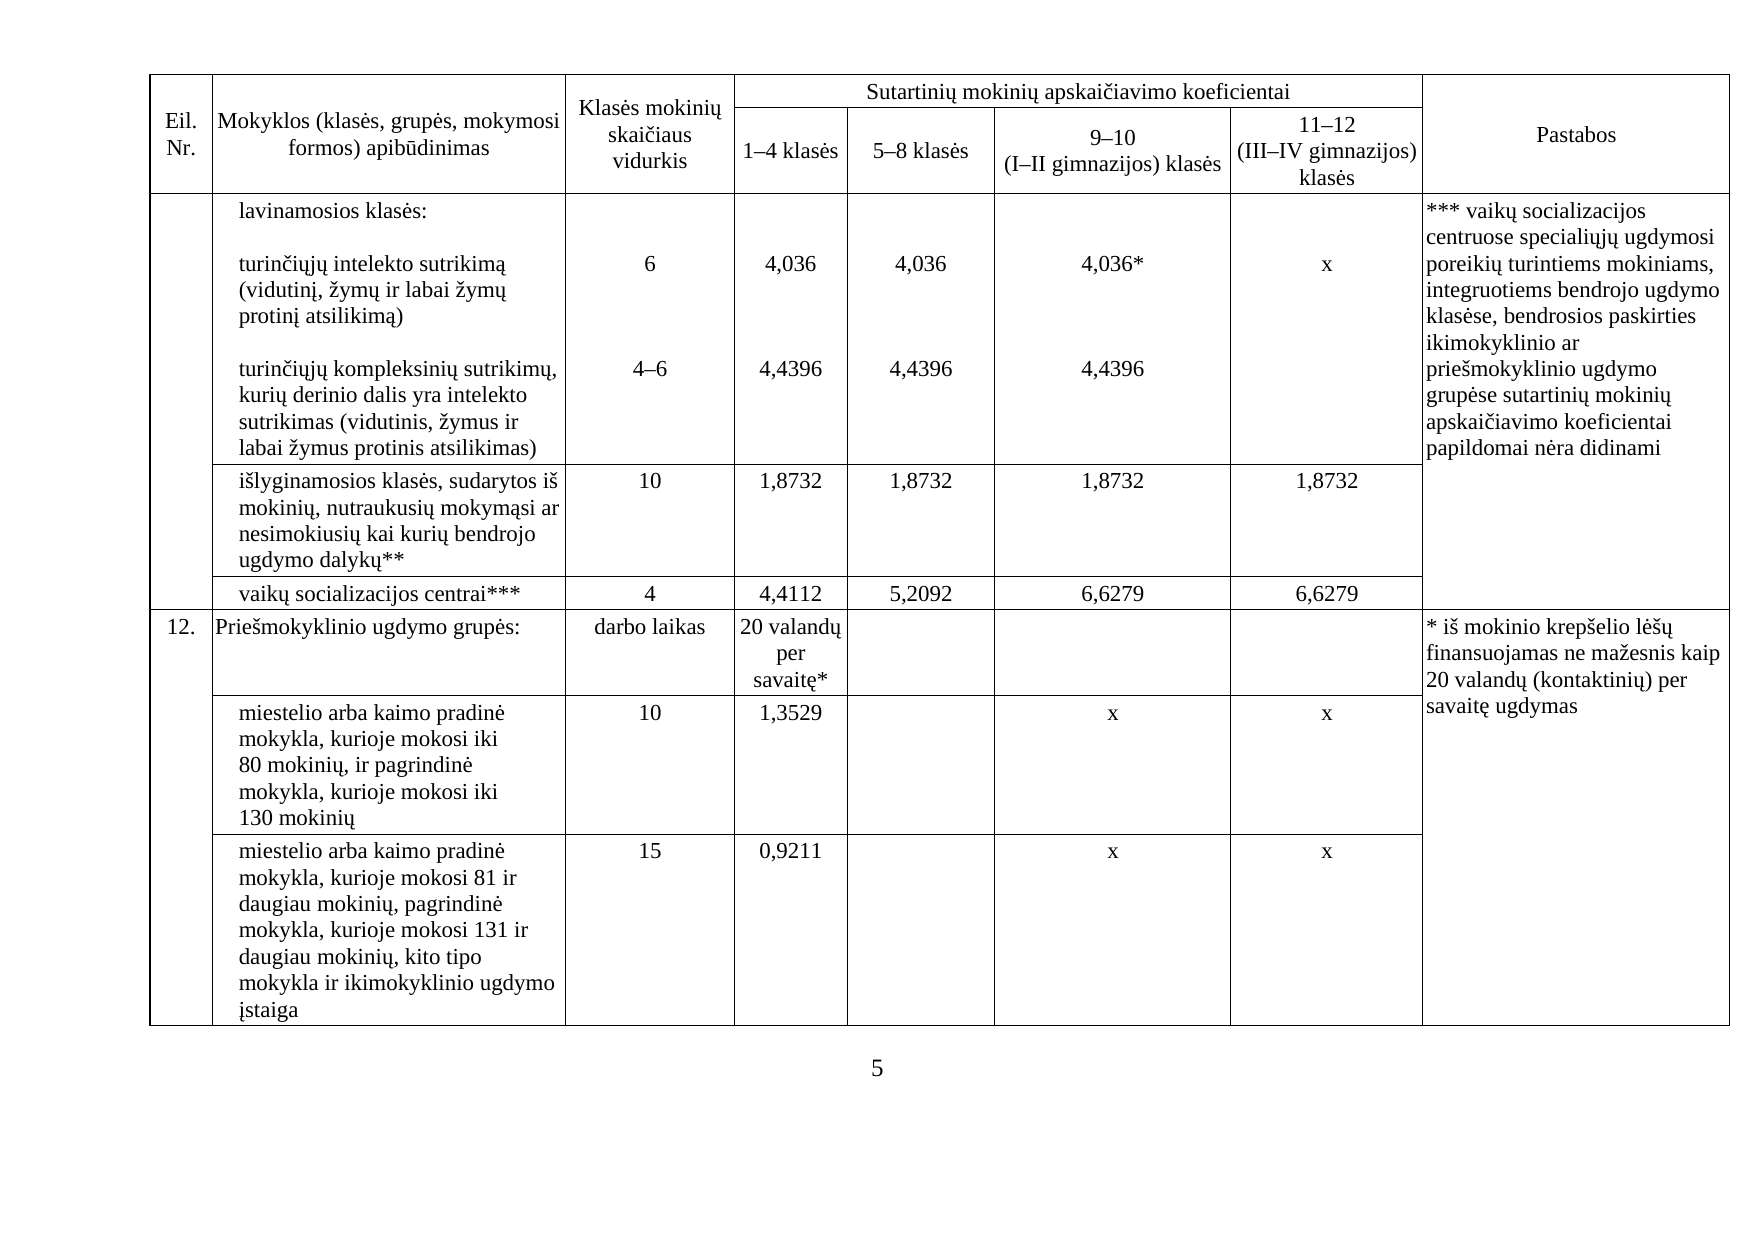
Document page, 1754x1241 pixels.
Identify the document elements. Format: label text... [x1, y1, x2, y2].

table_cell 12. [151, 610, 212, 1025]
table_cell 6,6279 [995, 577, 1230, 609]
table_cell 1,8732 [848, 465, 994, 576]
table_cell 15 [566, 835, 734, 1025]
table_cell x [1231, 194, 1422, 463]
table_cell x [995, 835, 1230, 1025]
table_header Eil. Nr. [151, 75, 212, 193]
table_cell [151, 576, 212, 609]
table_header Klasės mokinių skaičiaus vidurkis [566, 75, 734, 193]
table_cell [151, 194, 212, 463]
table_cell 5–8 klasės [848, 108, 994, 193]
table_cell [848, 610, 994, 695]
table_cell [151, 464, 212, 576]
table_cell 10 [566, 465, 734, 576]
table_cell [1231, 610, 1422, 695]
table_cell miestelio arba kaimo pradinė mokykla, kurioje mokosi iki 80 mokinių, ir pagrindinė mokykla, kurioje mokosi iki 130 mokinių [213, 696, 565, 833]
table_cell [848, 696, 994, 833]
table_cell 0,9211 [735, 835, 847, 1025]
table_cell 4,036 4,4396 [848, 194, 994, 463]
table_cell 4 [566, 577, 734, 609]
table_cell x [995, 696, 1230, 833]
table_cell 4,036* 4,4396 [995, 194, 1230, 463]
table_cell 1,8732 [735, 465, 847, 576]
table_cell 6,6279 [1231, 577, 1422, 609]
table_header Mokyklos (klasės, grupės, mokymosi formos) apibūdinimas [213, 75, 565, 193]
table_cell 4,4112 [735, 577, 847, 609]
table_cell 1,8732 [995, 465, 1230, 576]
table_cell vaikų socializacijos centrai*** [213, 577, 565, 609]
table_cell 10 [566, 696, 734, 833]
table_cell 5,2092 [848, 577, 994, 609]
table_cell * iš mokinio krepšelio lėšų finansuojamas ne mažesnis kaip 20 valandų (kontaktinių) per savaitę ugdymas [1423, 610, 1729, 1025]
table_cell 1,3529 [735, 696, 847, 833]
table_cell 1,8732 [1231, 465, 1422, 576]
table_cell išlyginamosios klasės, sudarytos iš mokinių, nutraukusių mokymąsi ar nesimokiusių kai kurių bendrojo ugdymo dalykų** [213, 465, 565, 576]
table_cell *** vaikų socializacijos centruose specialiųjų ugdymosi poreikių turintiems mokiniams, integruotiems bendrojo ugdymo klasėse, bendrosios paskirties ikimokyklinio ar priešmokyklinio ugdymo grupėse sutartinių mokinių apskaičiavimo koeficientai papildomai nėra didinami [1423, 194, 1729, 609]
table_cell lavinamosios klasės: turinčiųjų intelekto sutrikimą (vidutinį, žymų ir labai žymų protinį atsilikimą) turinčiųjų kompleksinių sutrikimų, kurių derinio dalis yra intelekto sutrikimas (vidutinis, žymus ir labai žymus protinis atsilikimas) [213, 194, 565, 463]
table_cell miestelio arba kaimo pradinė mokykla, kurioje mokosi 81 ir daugiau mokinių, pagrindinė mokykla, kurioje mokosi 131 ir daugiau mokinių, kito tipo mokykla ir ikimokyklinio ugdymo įstaiga [213, 835, 565, 1025]
table_cell 6 4–6 [566, 194, 734, 463]
table_header Sutartinių mokinių apskaičiavimo koeficientai [735, 75, 1422, 107]
table_cell [848, 835, 994, 1025]
table_cell x [1231, 835, 1422, 1025]
table_cell 11–12 (III–IV gimnazijos) klasės [1231, 108, 1422, 193]
table_cell 1–4 klasės [735, 108, 847, 193]
table_cell darbo laikas [566, 610, 734, 695]
table_cell 20 valandų per savaitę* [735, 610, 847, 695]
table_header Pastabos [1423, 75, 1729, 193]
table_cell [995, 610, 1230, 695]
table_cell Priešmokyklinio ugdymo grupės: [213, 610, 565, 695]
table_cell 9–10 (I–II gimnazijos) klasės [995, 108, 1230, 193]
table_cell x [1231, 696, 1422, 833]
table_cell 4,036 4,4396 [735, 194, 847, 463]
